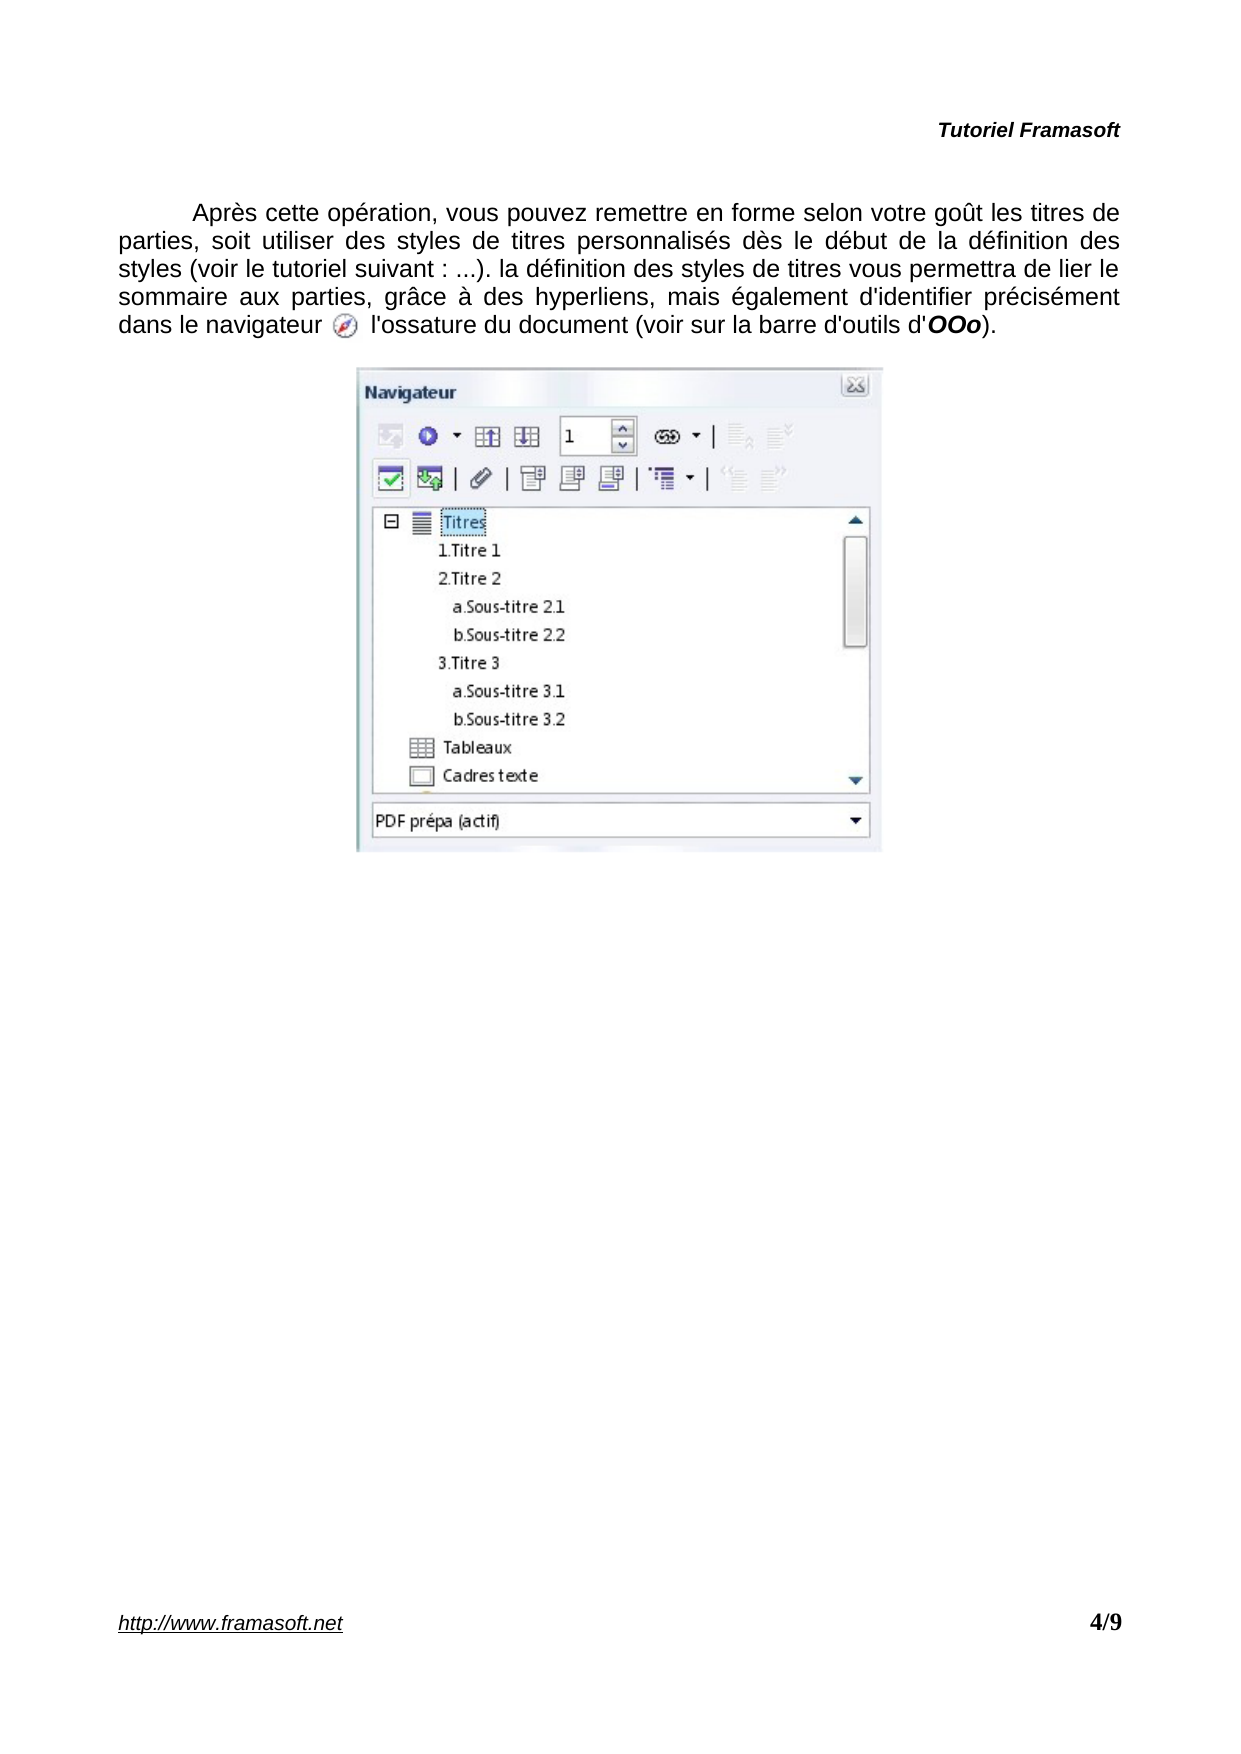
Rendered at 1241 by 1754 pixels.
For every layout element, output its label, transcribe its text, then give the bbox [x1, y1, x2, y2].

text Après cette opération, vous pouvez remettre en forme selon votre goût les titres de parties, soit utiliser des styles de titres personnalisés dès le début de la définition des styles (voir le tutoriel suivant : ...). la définition des styles de titres vous permettra de lier le sommaire aux parties, grâce à des hyperliens, mais également d'identifier précisément dans le navigateur l'ossature du document (voir sur la barre d'outils d'OOo). [118, 199, 1122, 338]
picture [355, 366, 885, 857]
picture [327, 309, 364, 343]
